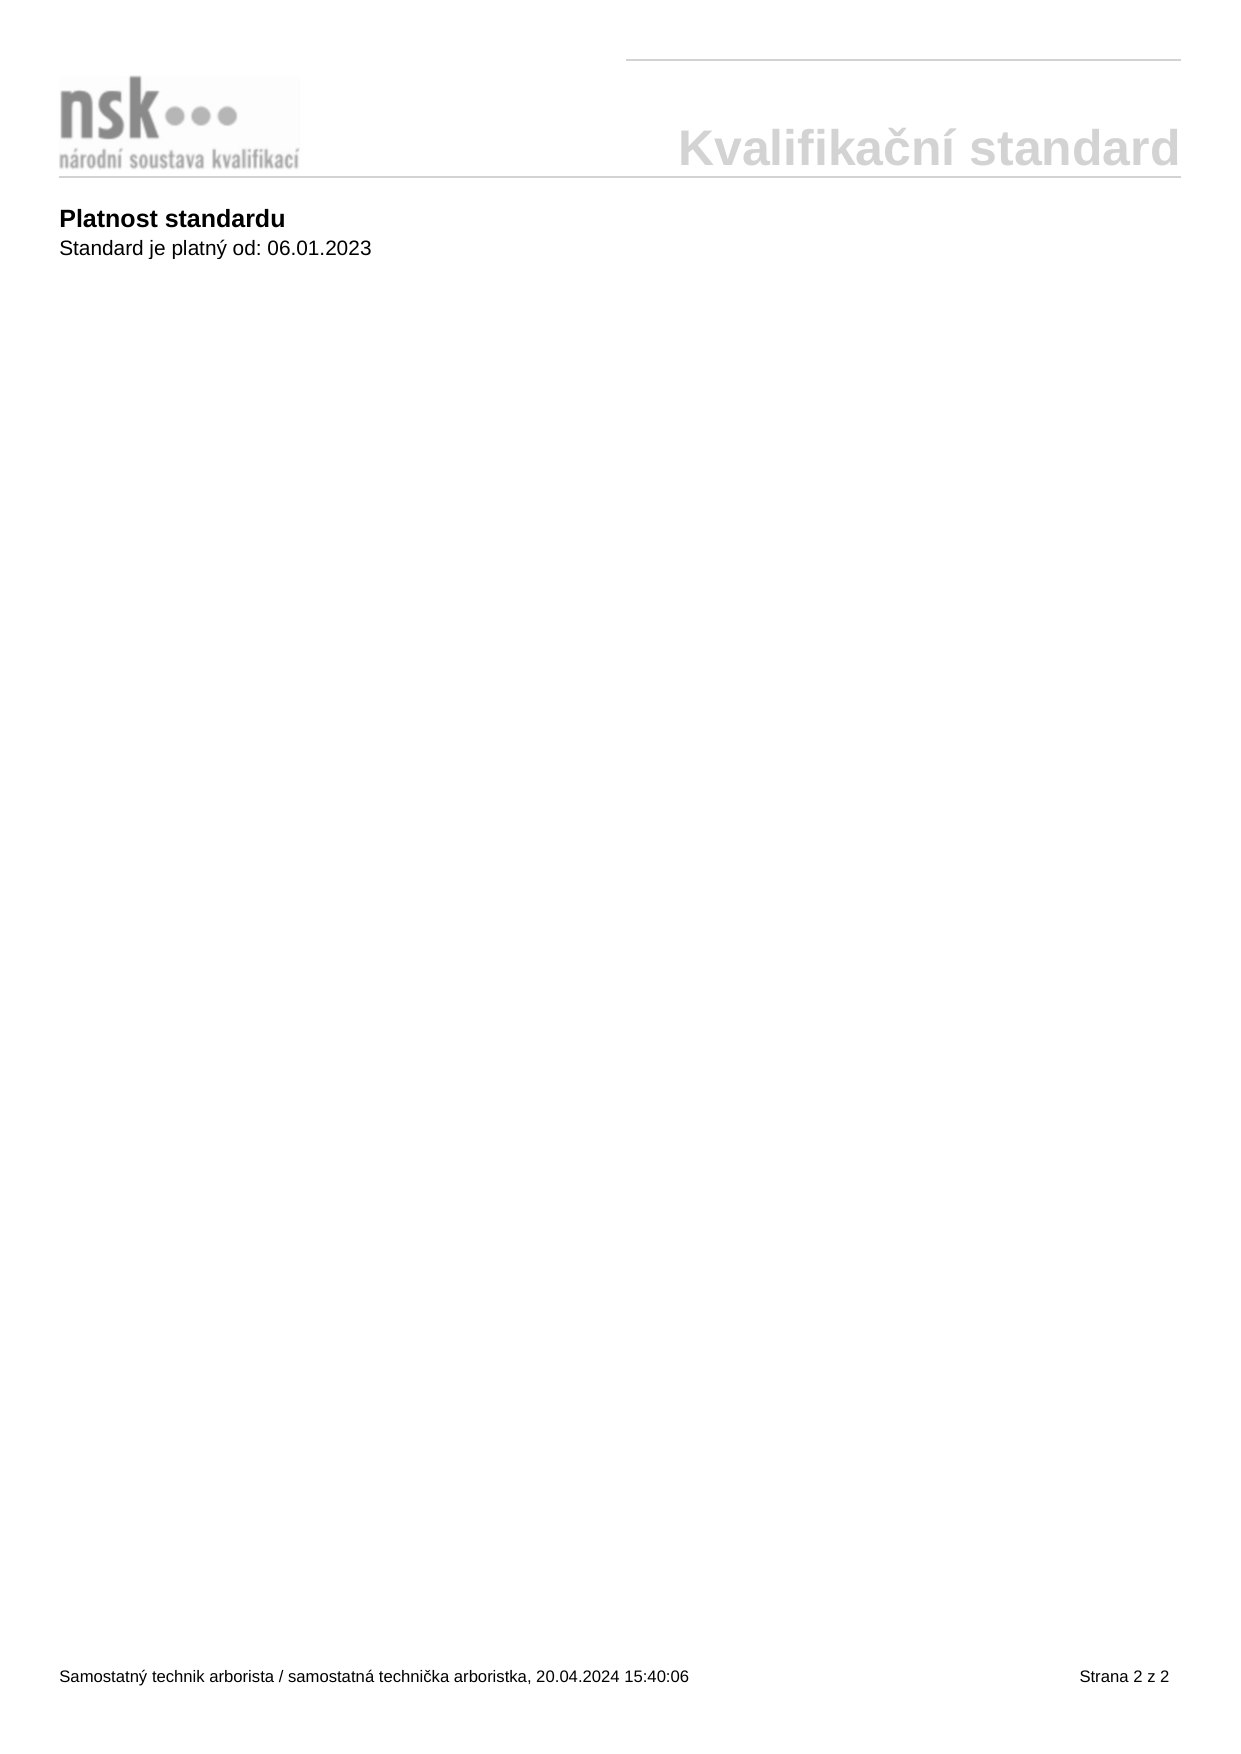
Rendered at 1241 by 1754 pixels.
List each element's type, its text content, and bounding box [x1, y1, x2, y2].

table_cell [620, 1159, 626, 1409]
table_cell [862, 1159, 1093, 1409]
table_cell [862, 559, 1093, 859]
table_cell [862, 259, 1093, 559]
table_cell Kvalifikační standard [626, 61, 1181, 176]
table_cell [484, 1159, 620, 1409]
table_cell [59, 859, 483, 1159]
table_cell [1169, 259, 1181, 559]
table_cell [484, 559, 620, 859]
table_cell [59, 194, 483, 200]
table_cell [862, 1409, 1093, 1658]
table_cell [1169, 559, 1181, 859]
table_cell [862, 859, 1093, 1159]
table_cell [620, 259, 626, 559]
table_cell [626, 259, 862, 559]
table_cell [1169, 859, 1181, 1159]
table_cell [626, 859, 862, 1159]
table_cell [484, 1409, 620, 1658]
table_cell Platnost standardu [59, 200, 1181, 236]
table_cell [1093, 194, 1169, 200]
table_cell [626, 1159, 862, 1409]
table_cell [1093, 859, 1169, 1159]
table_cell [59, 178, 1181, 194]
table_cell [484, 171, 620, 176]
table_cell [1093, 559, 1169, 859]
table_cell [862, 194, 1093, 200]
table_cell [59, 559, 483, 859]
table_cell [59, 171, 483, 176]
table_cell [1169, 1159, 1181, 1409]
table_cell [1169, 194, 1181, 200]
table_cell [1169, 1409, 1181, 1658]
table_cell Samostatný technik arborista / samostatná technička arboristka, 20.04.2024 15:40:06 [59, 1658, 862, 1694]
table_cell [626, 1409, 862, 1658]
table_cell [621, 59, 626, 170]
table_cell [620, 1409, 626, 1658]
picture [58, 59, 621, 171]
table_cell [626, 194, 862, 200]
table_cell [484, 859, 620, 1159]
table_cell Strana 2 z 2 [862, 1658, 1169, 1694]
table_cell [626, 559, 862, 859]
table_cell [1093, 1409, 1169, 1658]
table_cell [1093, 259, 1169, 559]
table_cell [620, 559, 626, 859]
table_cell [59, 1159, 483, 1409]
table_cell Standard je platný od: 06.01.2023 [59, 236, 1181, 259]
table_cell [484, 259, 620, 559]
table_cell [1169, 1658, 1181, 1694]
table_cell [59, 1409, 483, 1658]
table_cell [1093, 1159, 1169, 1409]
table_cell [59, 259, 483, 559]
table_cell [620, 859, 626, 1159]
table_cell [484, 194, 620, 200]
